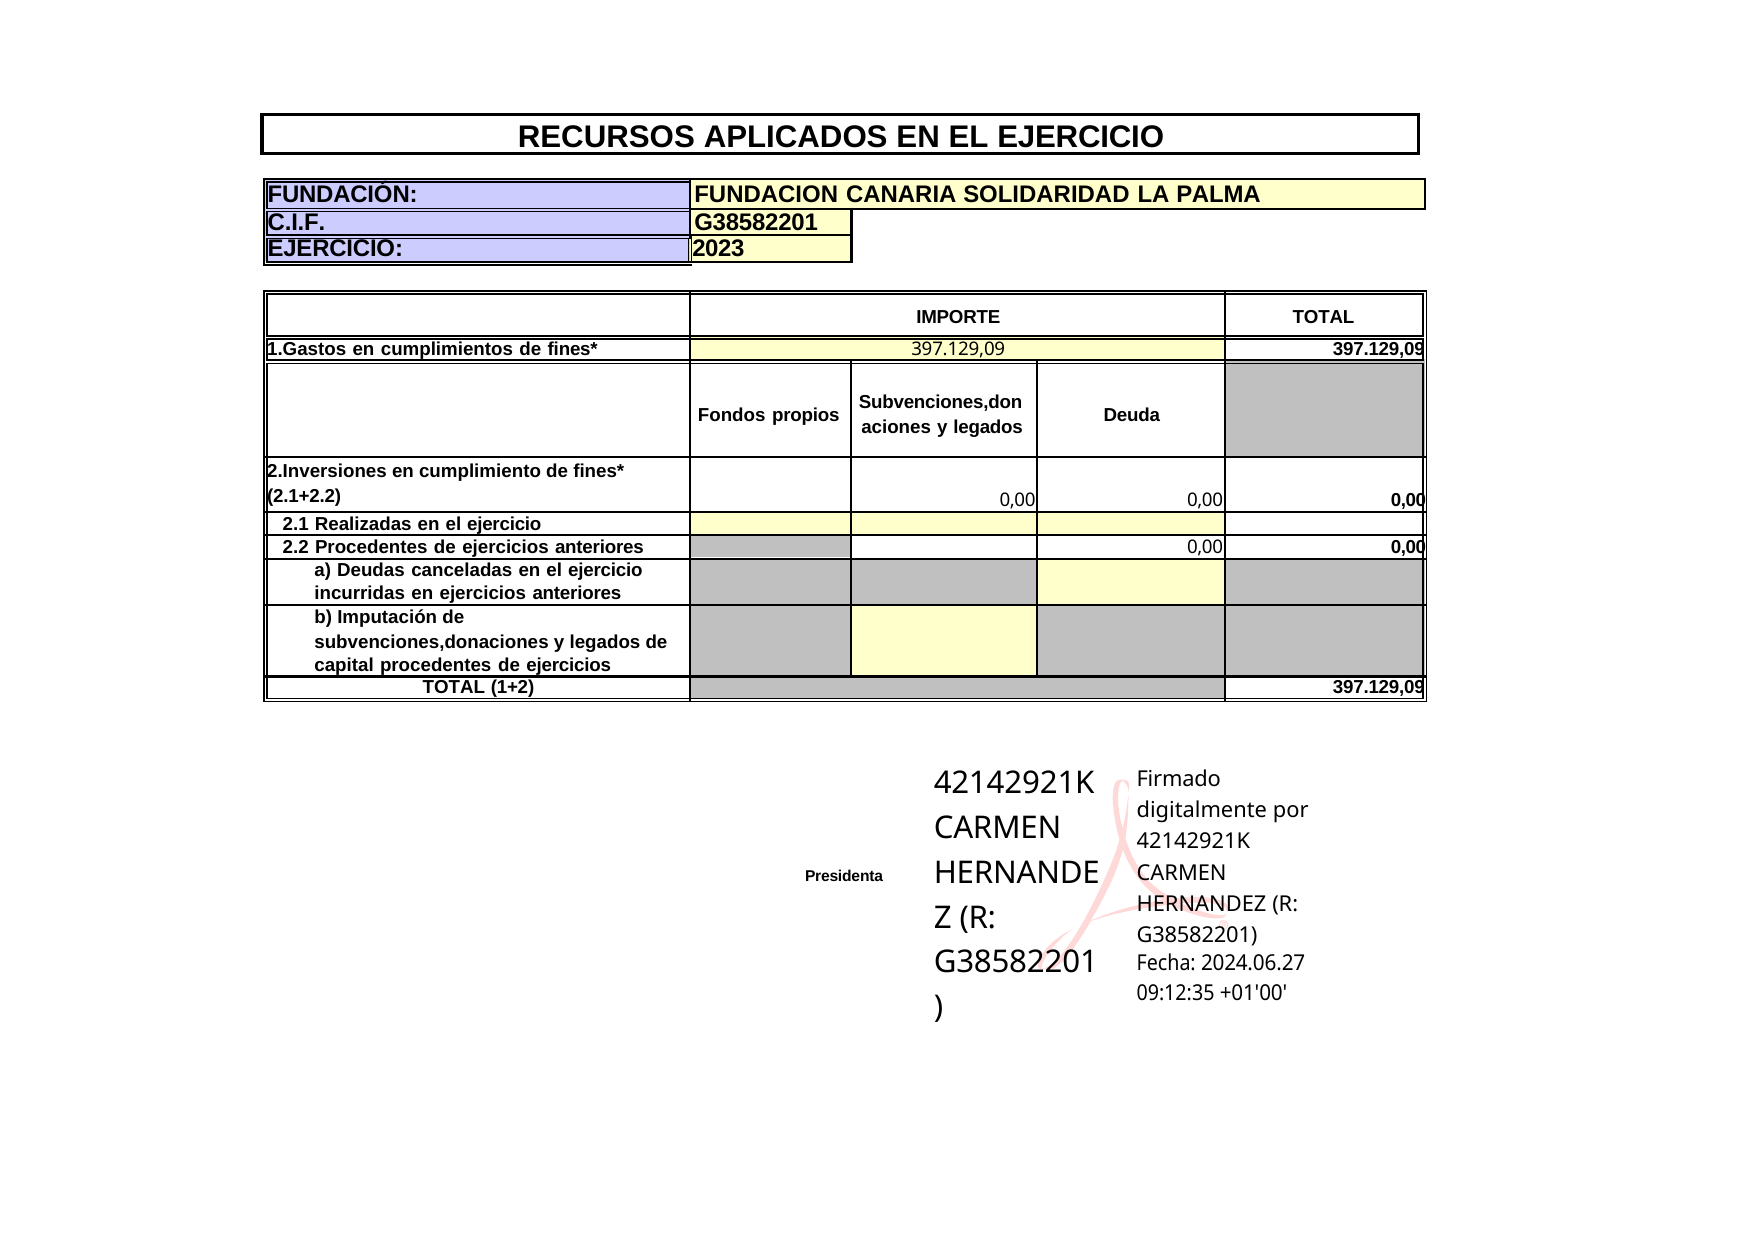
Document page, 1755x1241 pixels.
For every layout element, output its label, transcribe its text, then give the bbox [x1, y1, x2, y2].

table_cell b) Imputación de subvenciones,donaciones y legados de capital procedentes de ejercicios [268, 606, 689, 675]
subtitle 42142921K CARMEN HERNANDEZ (R: G38582201) [933, 761, 1103, 1027]
table_header FUNDACION CANARIA SOLIDARIDAD LA PALMA [691, 180, 1424, 208]
table_cell a) Deudas canceladas en el ejercicio incurridas en ejercicios anteriores [268, 560, 689, 604]
table_header IMPORTE [691, 295, 1224, 335]
table_cell [1226, 606, 1422, 675]
table_cell [691, 513, 850, 534]
table_cell [1226, 560, 1422, 604]
table_cell 0,00 [1226, 536, 1422, 557]
table_cell TOTAL (1+2) [268, 678, 689, 698]
table_cell [852, 606, 1036, 675]
table_cell 2.Inversiones en cumplimiento de fines* (2.1+2.2) [268, 458, 689, 511]
table_cell [852, 536, 1036, 557]
table_cell Fondos propios [691, 364, 850, 456]
table_cell [691, 536, 850, 557]
table_cell [852, 560, 1036, 604]
table_cell 1.Gastos en cumplimientos de fines* [268, 340, 689, 359]
table_cell [691, 458, 850, 511]
table_cell [691, 560, 850, 604]
text Firmado digitalmente por 42142921K CARMEN HERNANDEZ (R: G38582201) [1136, 763, 1338, 949]
table_cell 0,00 [1038, 536, 1224, 557]
table_cell 0,00 [1226, 458, 1422, 511]
table_cell 2.2 Procedentes de ejercicios anteriores [268, 536, 689, 557]
table_cell Deuda [1038, 364, 1224, 456]
table_cell [268, 364, 689, 456]
text 09:12:35 +01'00' [1136, 976, 1503, 1006]
table_cell [1226, 513, 1422, 534]
table_header FUNDACIÓN: [268, 183, 689, 208]
table_cell [852, 513, 1036, 534]
table_cell [853, 210, 1425, 261]
table_cell 397.129,09 [691, 340, 1224, 359]
table_header [268, 295, 689, 335]
table_cell 397.129,09 [1226, 678, 1422, 698]
table_cell G38582201 [691, 210, 850, 234]
table_header TOTAL [1226, 295, 1422, 335]
text Presidenta [251, 866, 883, 884]
table_cell [1038, 560, 1224, 604]
table_cell [1226, 364, 1422, 456]
table_cell 0,00 [1038, 458, 1224, 511]
table_cell [1038, 513, 1224, 534]
text RECURSOS APLICADOS EN EL EJERCICIO [265, 118, 1416, 152]
table_cell 397.129,09 [1226, 340, 1422, 359]
table_cell EJERCICIO: [268, 239, 688, 261]
table_cell C.I.F. [268, 212, 689, 234]
table_cell Subvenciones,don aciones y legados [852, 364, 1036, 456]
table_cell [691, 678, 1224, 698]
table_cell 2023 [692, 236, 850, 261]
text Fecha: 2024.06.27 [1136, 950, 1503, 975]
table_cell 0,00 [852, 458, 1036, 511]
table_cell [1038, 606, 1224, 675]
table_cell [691, 606, 850, 675]
table_cell 2.1 Realizadas en el ejercicio [268, 513, 689, 534]
